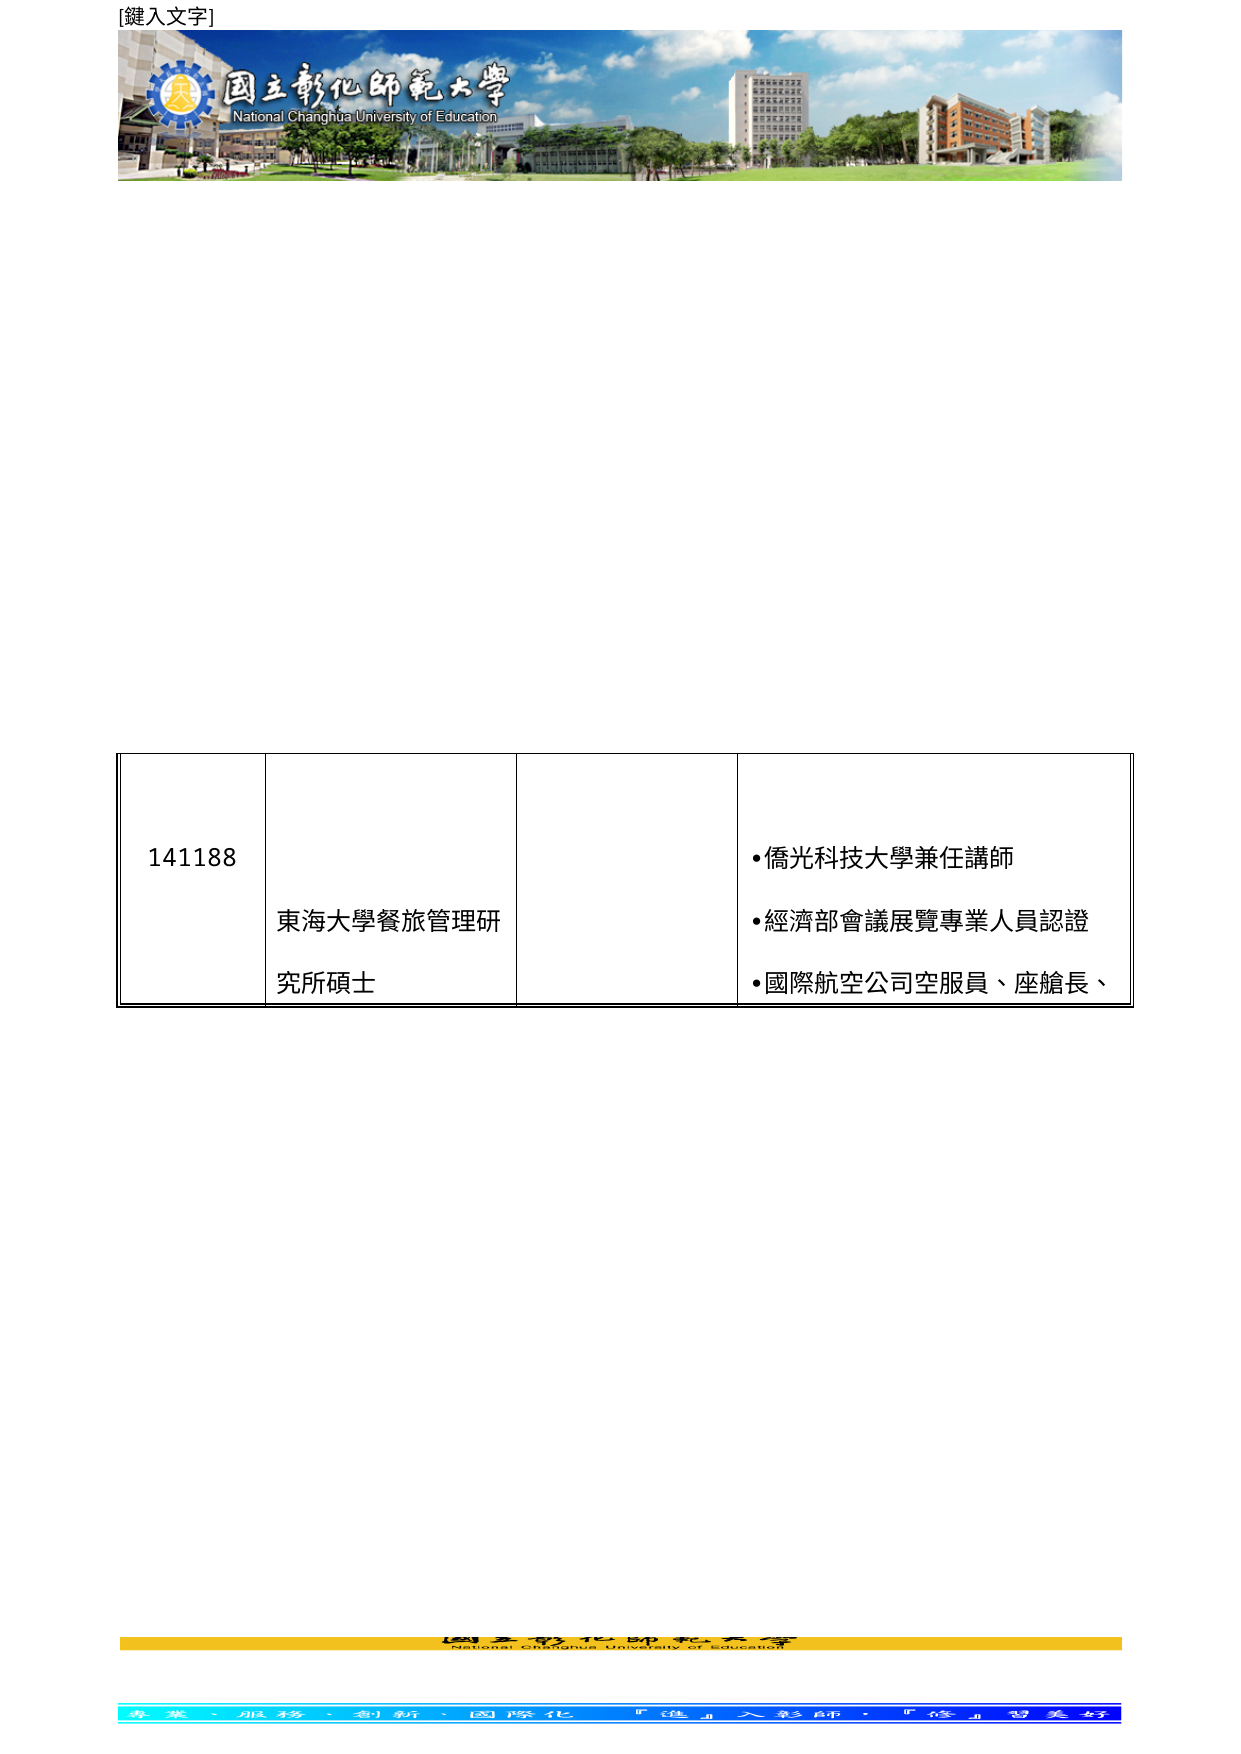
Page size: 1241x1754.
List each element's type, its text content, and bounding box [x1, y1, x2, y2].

table_cell 141188 [121, 754, 265, 1003]
table_cell ∙僑光科技大學兼任講師 ∙經濟部會議展覽專業人員認證 ∙國際航空公司空服員、座艙長、 [738, 754, 1130, 1003]
table_cell [517, 754, 737, 1003]
table_cell 東海大學餐旅管理研究所碩士 [266, 754, 516, 1003]
table_cell [104, 753, 116, 1003]
